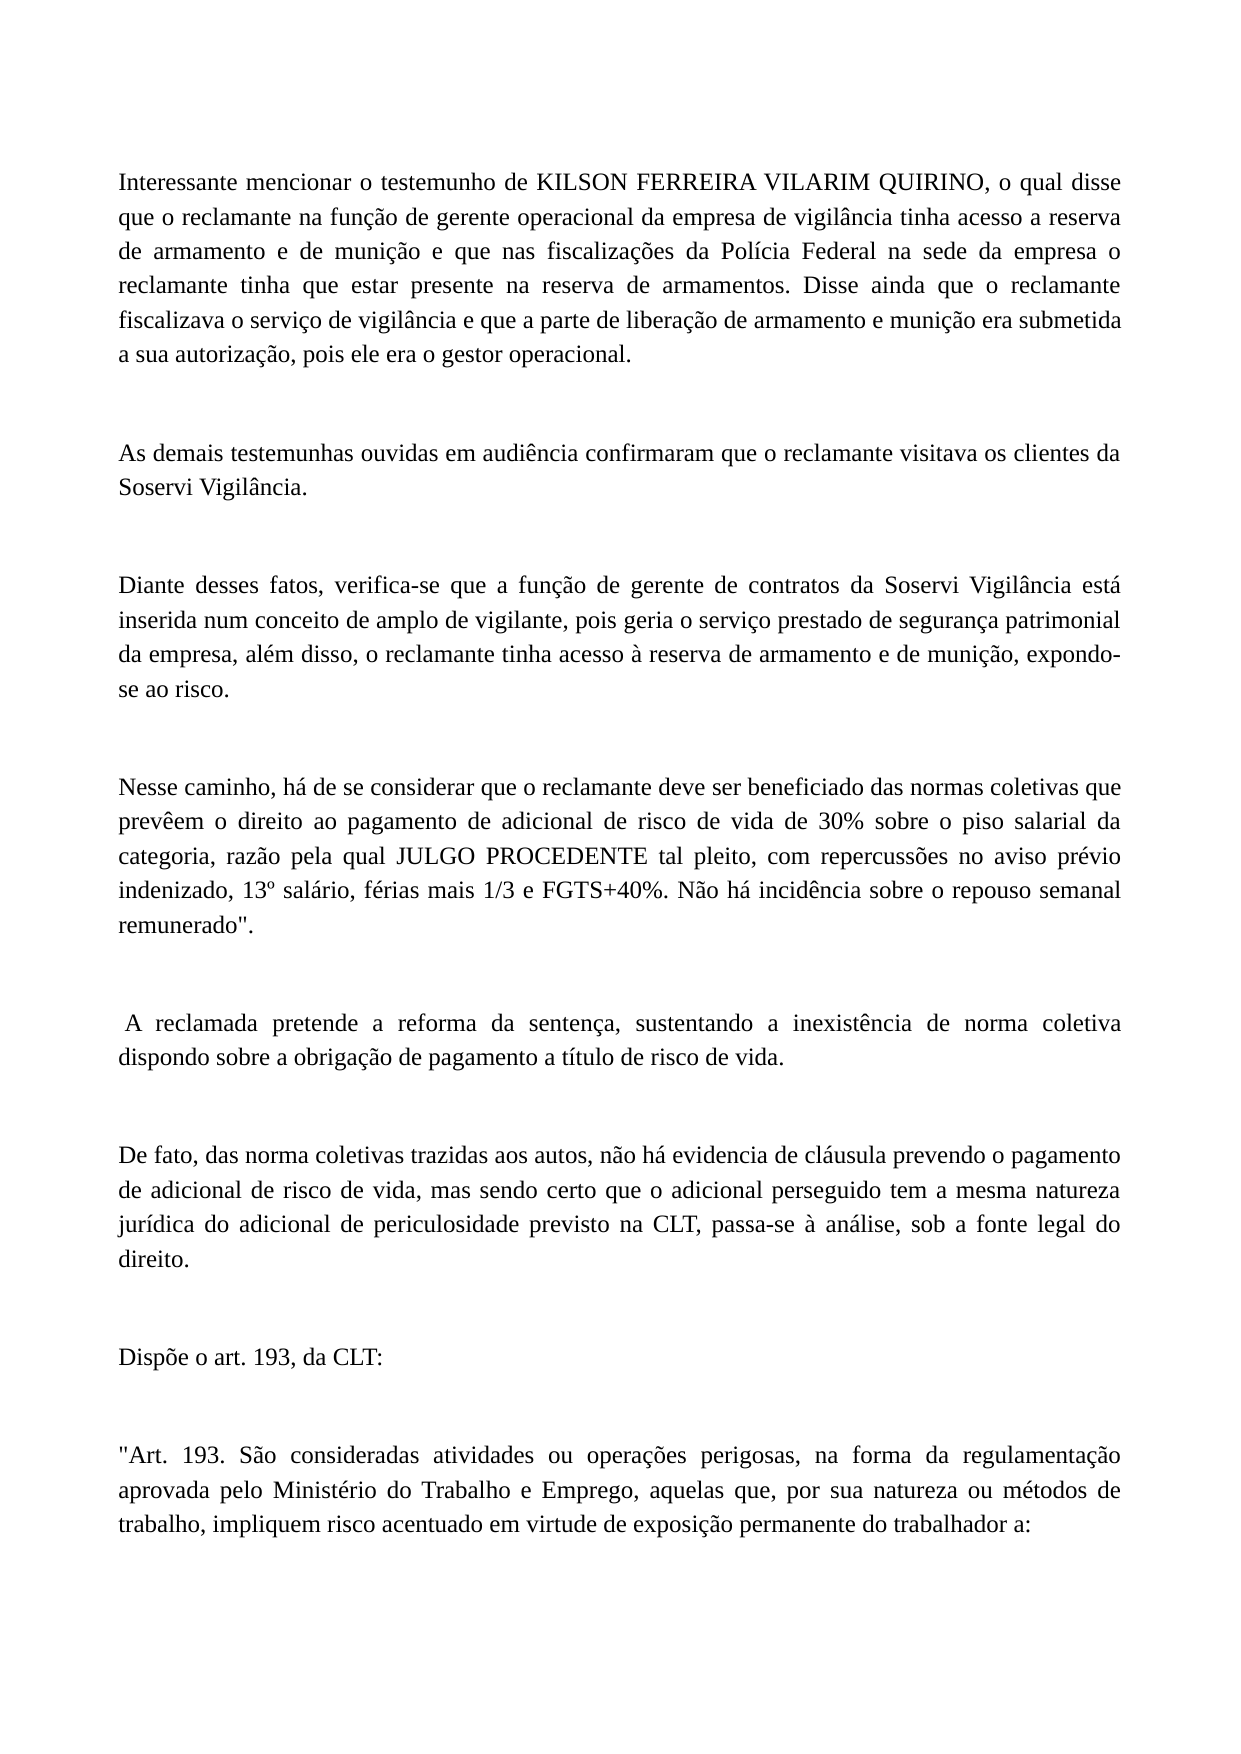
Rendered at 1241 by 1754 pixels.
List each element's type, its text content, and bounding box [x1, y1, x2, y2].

text Interessante mencionar o testemunho de KILSON FERREIRA VILARIM QUIRINO, o qual disse que o reclamante na função de gerente operacional da empresa de vigilância tinha acesso a reserva de armamento e de munição e que nas fiscalizações da Polícia Federal na sede da empresa o reclamante tinha que estar presente na reserva de armamentos. Disse ainda que o reclamante fiscalizava o serviço de vigilância e que a parte de liberação de armamento e munição era submetida a sua autorização, pois ele era o gestor operacional. [118, 167, 1122, 368]
text De fato, das norma coletivas trazidas aos autos, não há evidencia de cláusula prevendo o pagamento de adicional de risco de vida, mas sendo certo que o adicional perseguido tem a mesma natureza jurídica do adicional de periculosidade previsto na CLT, passa-se à análise, sob a fonte legal do direito. [118, 1141, 1122, 1273]
text As demais testemunhas ouvidas em audiência confirmaram que o reclamante visitava os clientes da Soservi Vigilância. [118, 438, 1122, 501]
text Diante desses fatos, verifica-se que a função de gerente de contratos da Soservi Vigilância está inserida num conceito de amplo de vigilante, pois geria o serviço prestado de segurança patrimonial da empresa, além disso, o reclamante tinha acesso à reserva de armamento e de munição, expondo-se ao risco. [118, 570, 1122, 702]
text "Art. 193. São consideradas atividades ou operações perigosas, na forma da regulamentação aprovada pelo Ministério do Trabalho e Emprego, aquelas que, por sua natureza ou métodos de trabalho, impliquem risco acentuado em virtude de exposição permanente do trabalhador a: [118, 1440, 1122, 1538]
text Nesse caminho, há de se considerar que o reclamante deve ser beneficiado das normas coletivas que prevêem o direito ao pagamento de adicional de risco de vida de 30% sobre o piso salarial da categoria, razão pela qual JULGO PROCEDENTE tal pleito, com repercussões no aviso prévio indenizado, 13º salário, férias mais 1/3 e FGTS+40%. Não há incidência sobre o repouso semanal remunerado". [118, 772, 1122, 938]
text A reclamada pretende a reforma da sentença, sustentando a inexistência de norma coletiva dispondo sobre a obrigação de pagamento a título de risco de vida. [118, 1008, 1122, 1071]
text Dispõe o art. 193, da CLT: [118, 1342, 1122, 1371]
